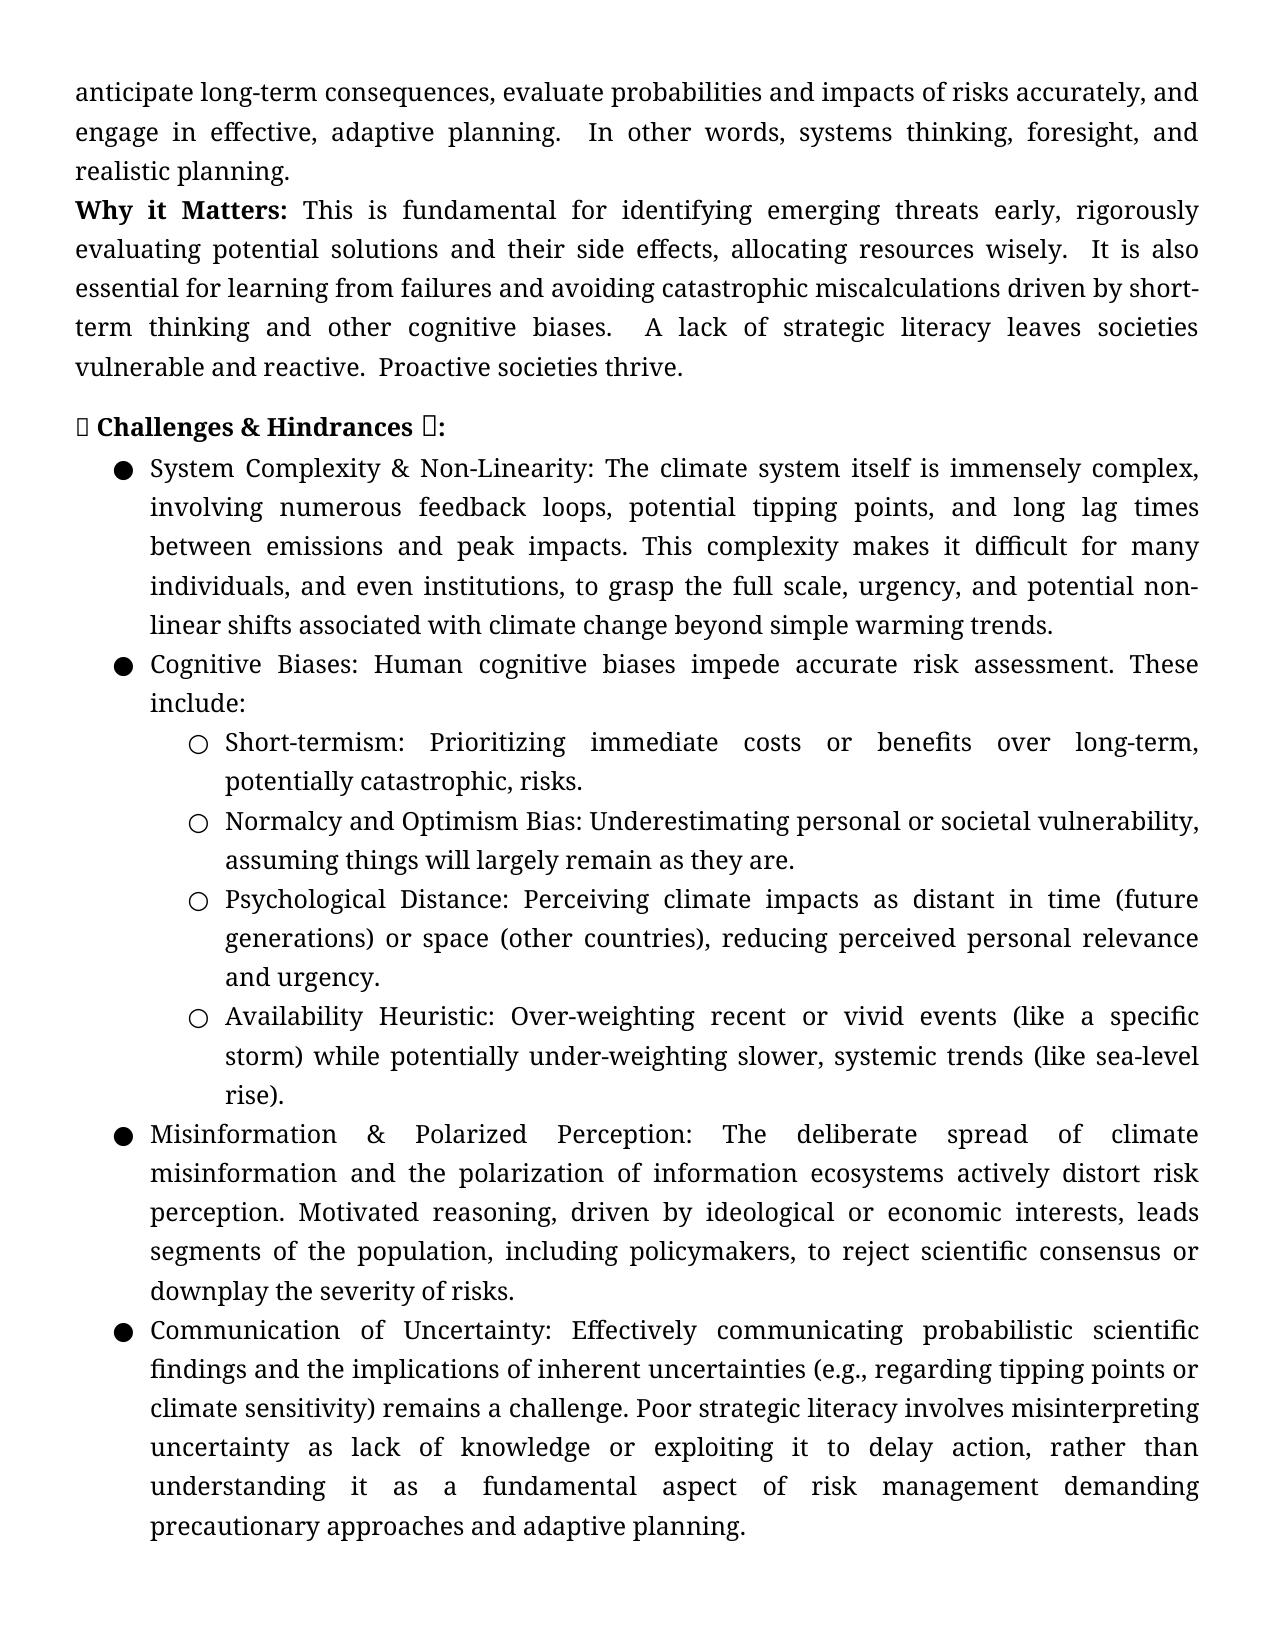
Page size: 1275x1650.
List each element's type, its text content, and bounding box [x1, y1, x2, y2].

list Normalcy and Optimism Bias: Underestimating personal or societal vulnerability, assuming things will largely remain as they are. [187, 803, 1200, 876]
list Short-termism: Prioritizing immediate costs or benefits over long-term, potentially catastrophic, risks. [187, 725, 1200, 798]
subtitle 🔥 Challenges & Hindrances 🔎: [75, 405, 1200, 445]
list Cognitive Biases: Human cognitive biases impede accurate risk assessment. These include: [112, 646, 1200, 720]
text anticipate long-term consequences, evaluate probabilities and impacts of risks accurately, and engage in effective, adaptive planning. In other words, systems thinking, foresight, and realistic planning. [75, 75, 1200, 187]
list System Complexity & Non-Linearity: The climate system itself is immensely complex, involving numerous feedback loops, potential tipping points, and long lag times between emissions and peak impacts. This complexity makes it difficult for many individuals, and even institutions, to grasp the full scale, urgency, and potential non-linear shifts associated with climate change beyond simple warming trends. [112, 451, 1200, 641]
list Misinformation & Polarized Perception: The deliberate spread of climate misinformation and the polarization of information ecosystems actively distort risk perception. Motivated reasoning, driven by ideological or economic interests, leads segments of the population, including policymakers, to reject scientific consensus or downplay the severity of risks. [112, 1116, 1200, 1307]
list Psychological Distance: Perceiving climate impacts as distant in time (future generations) or space (other countries), reducing perceived personal relevance and urgency. [187, 881, 1200, 994]
list Communication of Uncertainty: Effectively communicating probabilistic scientific findings and the implications of inherent uncertainties (e.g., regarding tipping points or climate sensitivity) remains a challenge. Poor strategic literacy involves misinterpreting uncertainty as lack of knowledge or exploiting it to delay action, rather than understanding it as a fundamental aspect of risk management demanding precautionary approaches and adaptive planning. [112, 1312, 1200, 1542]
list Availability Heuristic: Over-weighting recent or vivid events (like a specific storm) while potentially under-weighting slower, systemic trends (like sea-level rise). [187, 999, 1200, 1111]
text Why it Matters: This is fundamental for identifying emerging threats early, rigorously evaluating potential solutions and their side effects, allocating resources wisely. It is also essential for learning from failures and avoiding catastrophic miscalculations driven by short-term thinking and other cognitive biases. A lack of strategic literacy leaves societies vulnerable and reactive. Proactive societies thrive. [75, 192, 1200, 383]
